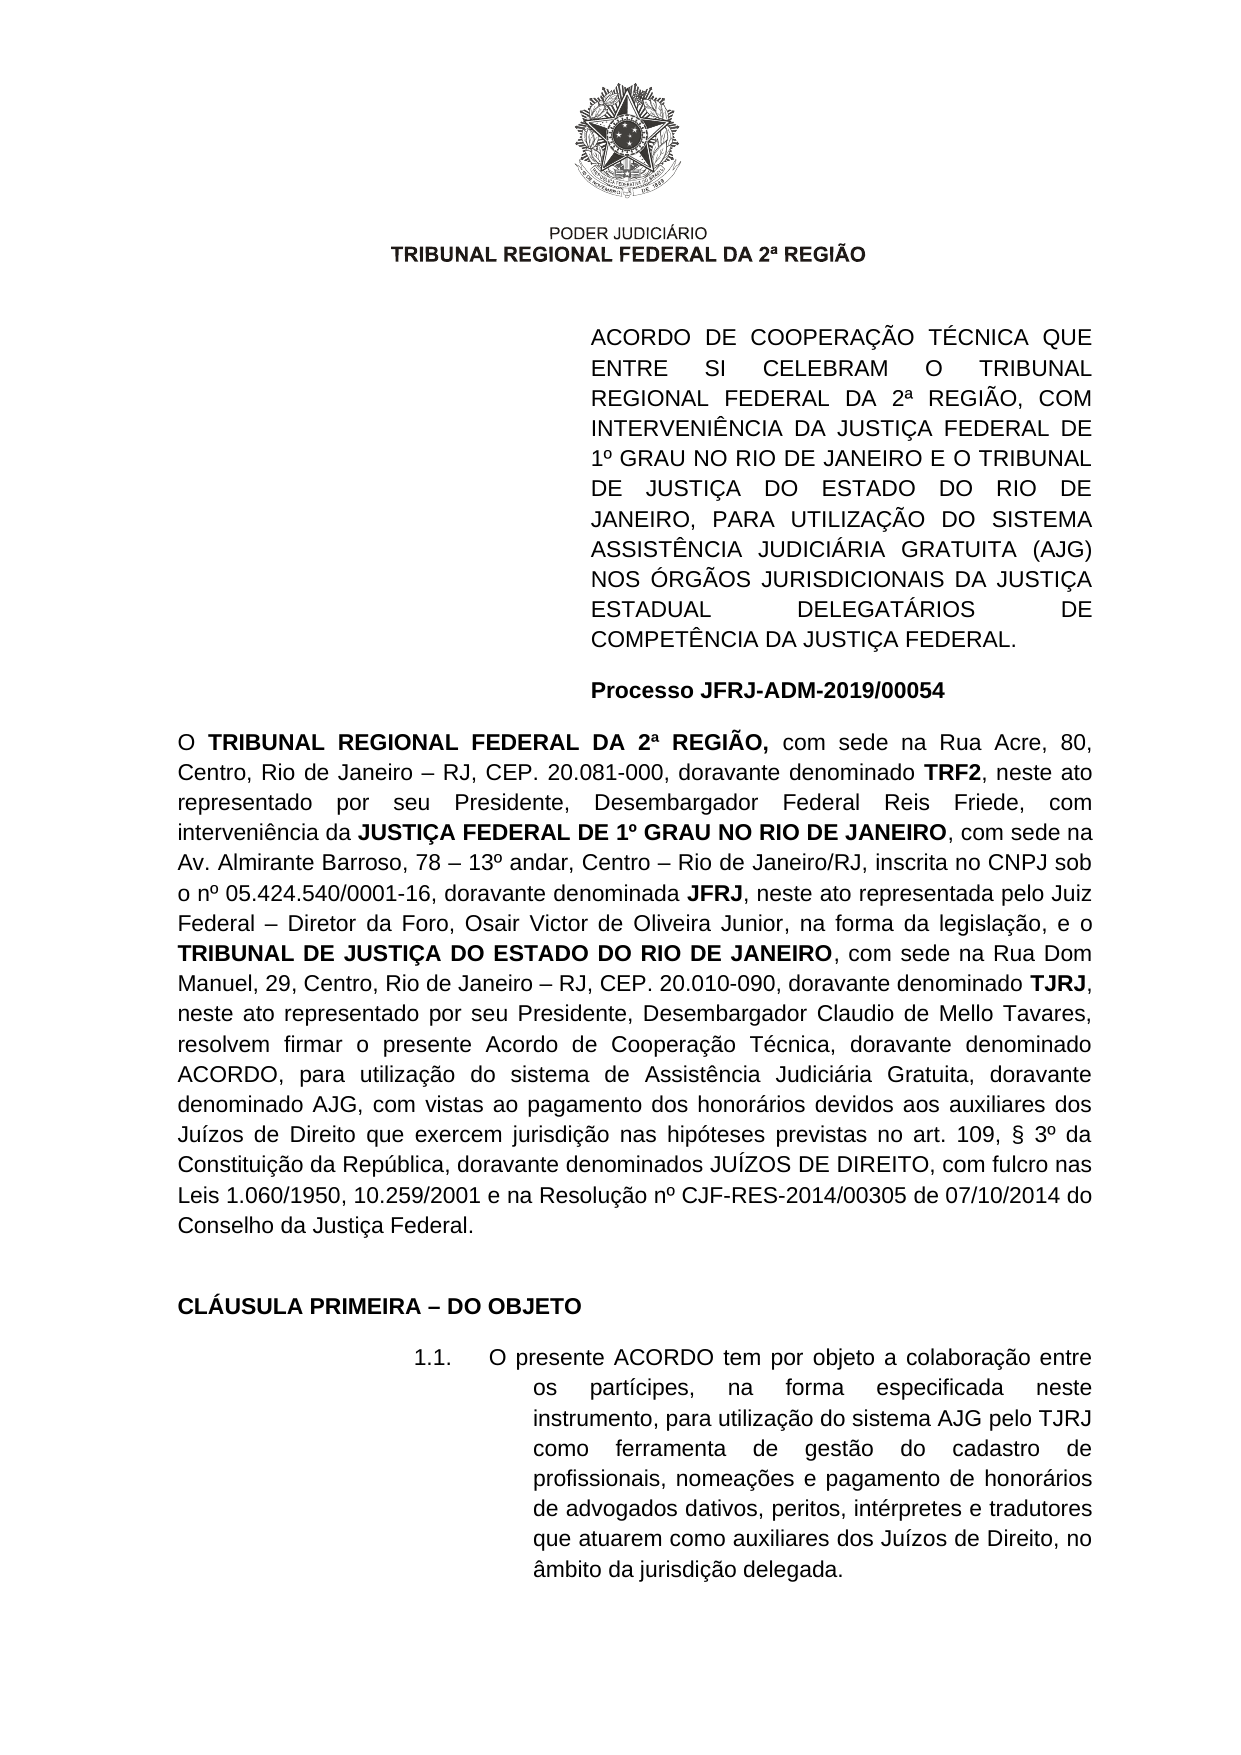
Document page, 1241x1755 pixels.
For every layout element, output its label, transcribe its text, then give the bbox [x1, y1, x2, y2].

text ACORDO DE COOPERAÇÃO TÉCNICA QUE ENTRE SI CELEBRAM O TRIBUNAL REGIONAL FEDERAL DA 2ª REGIÃO, COM INTERVENIÊNCIA DA JUSTIÇA FEDERAL DE 1º GRAU NO RIO DE JANEIRO E O TRIBUNAL DE JUSTIÇA DO ESTADO DO RIO DE JANEIRO, PARA UTILIZAÇÃO DO SISTEMA ASSISTÊNCIA JUDICIÁRIA GRATUITA (AJG) NOS ÓRGÃOS JURISDICIONAIS DA JUSTIÇA ESTADUAL DELEGATÁRIOS DE COMPETÊNCIA DA JUSTIÇA FEDERAL. [591, 324, 1093, 653]
text CLÁUSULA PRIMEIRA – DO OBJETO [177, 1293, 1093, 1319]
text Processo JFRJ-ADM-2019/00054 [591, 677, 1093, 704]
text O TRIBUNAL REGIONAL FEDERAL DA 2ª REGIÃO, com sede na Rua Acre, 80, Centro, Rio de Janeiro – RJ, CEP. 20.081-000, doravante denominado TRF2, neste ato representado por seu Presidente, Desembargador Federal Reis Friede, com interveniência da JUSTIÇA FEDERAL DE 1º GRAU NO RIO DE JANEIRO, com sede na Av. Almirante Barroso, 78 – 13º andar, Centro – Rio de Janeiro/RJ, inscrita no CNPJ sob o nº 05.424.540/0001-16, doravante denominada JFRJ, neste ato representada pelo Juiz Federal – Diretor da Foro, Osair Victor de Oliveira Junior, na forma da legislação, e o TRIBUNAL DE JUSTIÇA DO ESTADO DO RIO DE JANEIRO, com sede na Rua Dom Manuel, 29, Centro, Rio de Janeiro – RJ, CEP. 20.010-090, doravante denominado TJRJ, neste ato representado por seu Presidente, Desembargador Claudio de Mello Tavares, resolvem firmar o presente Acordo de Cooperação Técnica, doravante denominado ACORDO, para utilização do sistema de Assistência Judiciária Gratuita, doravante denominado AJG, com vistas ao pagamento dos honorários devidos aos auxiliares dos Juízos de Direito que exercem jurisdição nas hipóteses previstas no art. 109, § 3º da Constituição da República, doravante denominados JUÍZOS DE DIREITO, com fulcro nas Leis 1.060/1950, 10.259/2001 e na Resolução nº CJF-RES-2014/00305 de 07/10/2014 do Conselho da Justiça Federal. [177, 728, 1093, 1238]
list O presente ACORDO tem por objeto a colaboração entre os partícipes, na forma especificada neste instrumento, para utilização do sistema AJG pelo TJRJ como ferramenta de gestão do cadastro de profissionais, nomeações e pagamento de honorários de advogados dativos, peritos, intérpretes e tradutores que atuarem como auxiliares dos Juízos de Direito, no âmbito da jurisdição delegada. [413, 1344, 1093, 1582]
